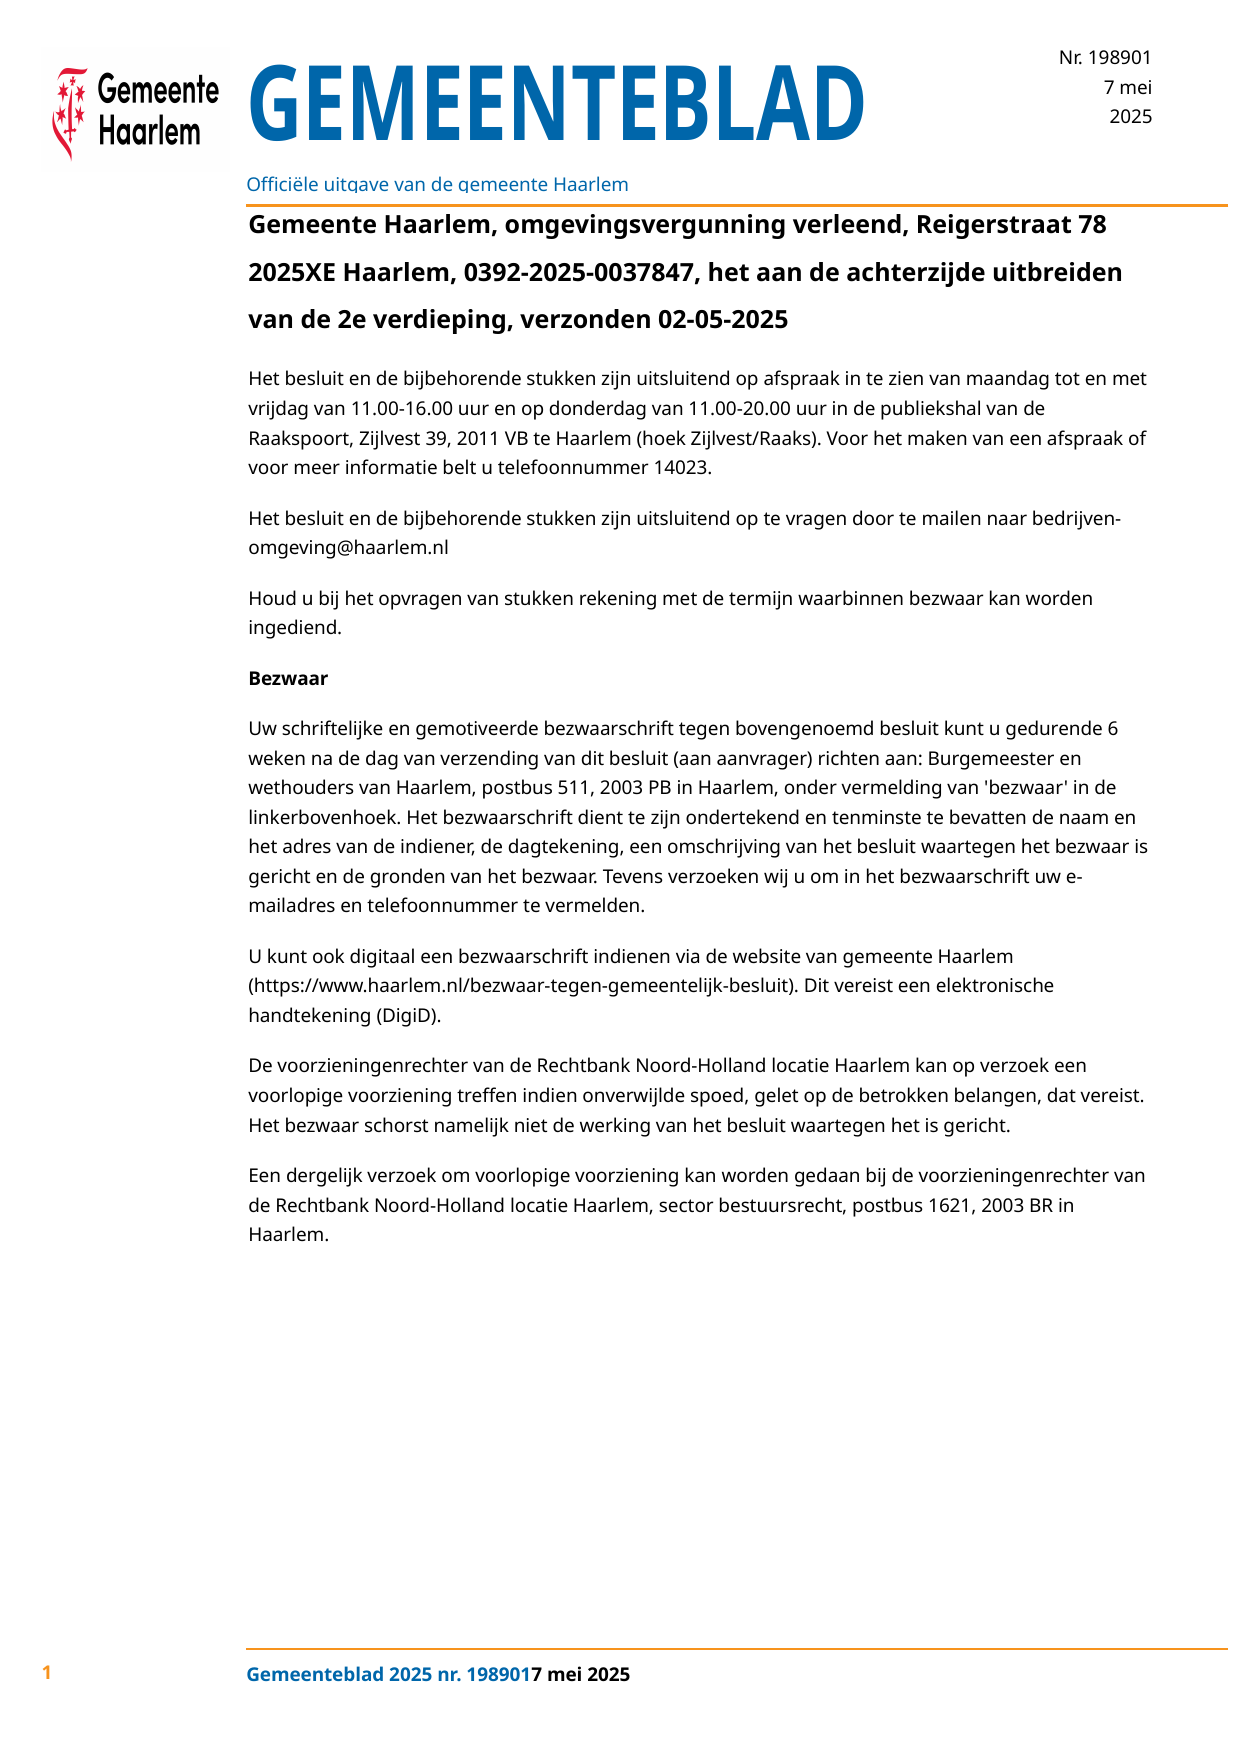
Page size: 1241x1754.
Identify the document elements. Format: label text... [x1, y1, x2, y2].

text Het besluit en de bijbehorende stukken zijn uitsluitend op afspraak in te zien van maandag tot en met vrijdag van 11.00-16.00 uur en op donderdag van 11.00-20.00 uur in de publiekshal van de Raakspoort, Zijlvest 39, 2011 VB te Haarlem (hoek Zijlvest/Raaks). Voor het maken van een afspraak of voor meer informatie belt u telefoonnummer 14023. [248, 366, 1152, 480]
text Een dergelijk verzoek om voorlopige voorziening kan worden gedaan bij de voorzieningenrechter van de Rechtbank Noord-Holland locatie Haarlem, sector bestuursrecht, postbus 1621, 2003 BR in Haarlem. [248, 1162, 1152, 1247]
text Het besluit en de bijbehorende stukken zijn uitsluitend op te vragen door te mailen naar bedrijven-omgeving@haarlem.nl [248, 505, 1152, 560]
text Houd u bij het opvragen van stukken rekening met de termijn waarbinnen bezwaar kan worden ingediend. [248, 585, 1152, 640]
text U kunt ook digitaal een bezwaarschrift indienen via de website van gemeente Haarlem (https://www.haarlem.nl/bezwaar-tegen-gemeentelijk-besluit). Dit vereist een elektronische handtekening (DigiD). [248, 943, 1152, 1028]
text De voorzieningenrechter van de Rechtbank Noord-Holland locatie Haarlem kan op verzoek een voorlopige voorziening treffen indien onverwijlde spoed, gelet op de betrokken belangen, dat vereist. Het bezwaar schorst namelijk niet de werking van het besluit waartegen het is gericht. [248, 1053, 1152, 1137]
text Gemeente Haarlem, omgevingsvergunning verleend, Reigerstraat 78 2025XE Haarlem, 0392-2025-0037847, het aan de achterzijde uitbreiden van de 2e verdieping, verzonden 02-05-2025 [248, 207, 1152, 336]
picture [41, 47, 231, 172]
text Uw schriftelijke en gemotiveerde bezwaarschrift tegen bovengenoemd besluit kunt u gedurende 6 weken na de dag van verzending van dit besluit (aan aanvrager) richten aan: Burgemeester en wethouders van Haarlem, postbus 511, 2003 PB in Haarlem, onder vermelding van 'bezwaar' in de linkerbovenhoek. Het bezwaarschrift dient te zijn ondertekend en tenminste te bevatten de naam en het adres van de indiener, de dagtekening, een omschrijving van het besluit waartegen het bezwaar is gericht en de gronden van het bezwaar. Tevens verzoeken wij u om in het bezwaarschrift uw e-mailadres en telefoonnummer te vermelden. [248, 715, 1152, 918]
text Bezwaar [248, 665, 1152, 690]
